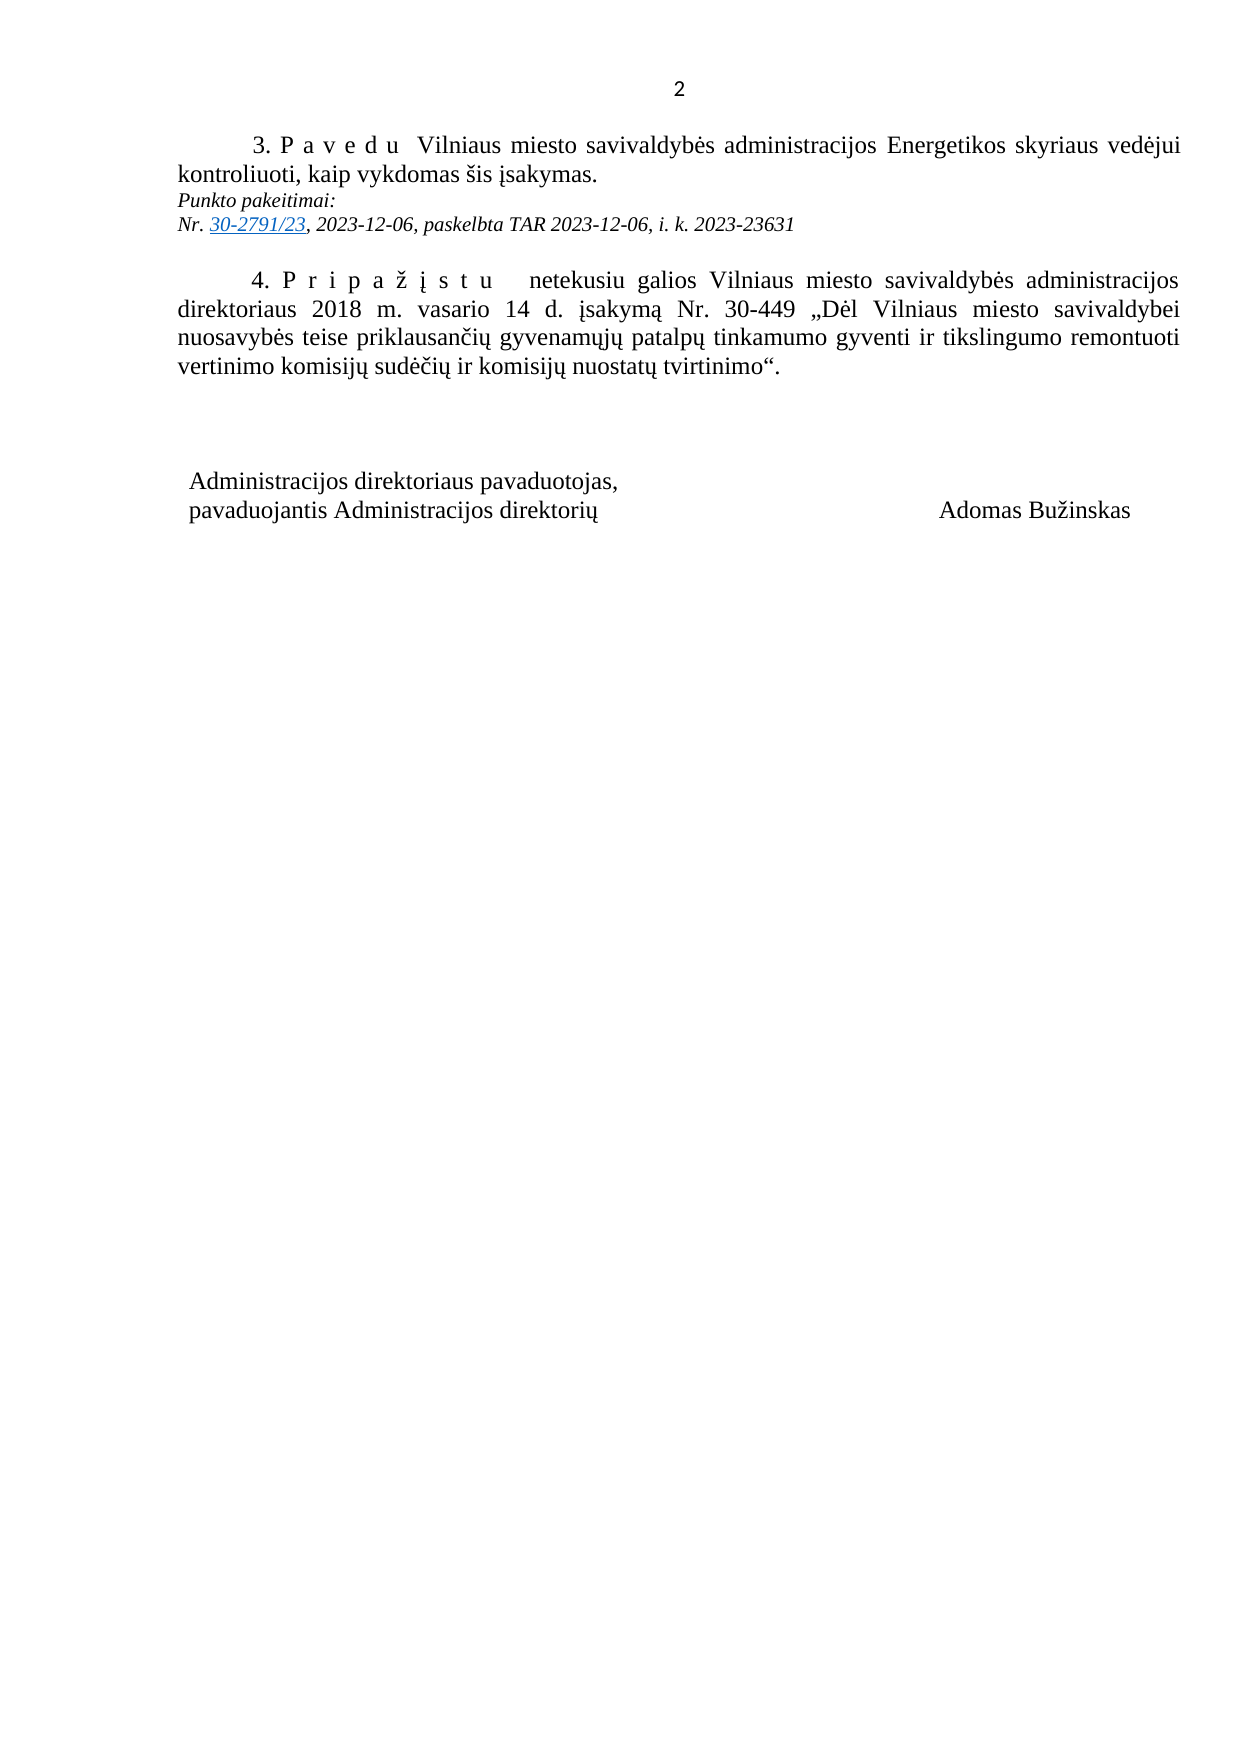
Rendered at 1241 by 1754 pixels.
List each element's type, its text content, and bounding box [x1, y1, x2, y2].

text Punkto pakeitimai: [177, 188, 1181, 212]
text 3. P a v e d u Vilniaus miesto savivaldybės administracijos Energetikos skyriaus vedėjui kontroliuoti, kaip vykdomas šis įsakymas. [177, 131, 1181, 188]
text 4. P r i p a ž į s t u netekusiu galios Vilniaus miesto savivaldybės administracijos direktoriaus 2018 m. vasario 14 d. įsakymą Nr. 30-449 „Dėl Vilniaus miesto savivaldybei nuosavybės teise priklausančių gyvenamųjų patalpų tinkamumo gyventi ir tikslingumo remontuoti vertinimo komisijų sudėčių ir komisijų nuostatų tvirtinimo“. [177, 265, 1181, 380]
text Nr. 30-2791/23, 2023-12-06, paskelbta TAR 2023-12-06, i. k. 2023-23631 [177, 212, 1181, 236]
text Administracijos direktoriaus pavaduotojas, [188, 466, 1181, 495]
text pavaduojantis Administracijos direktorių Adomas Bužinskas [188, 495, 1181, 524]
